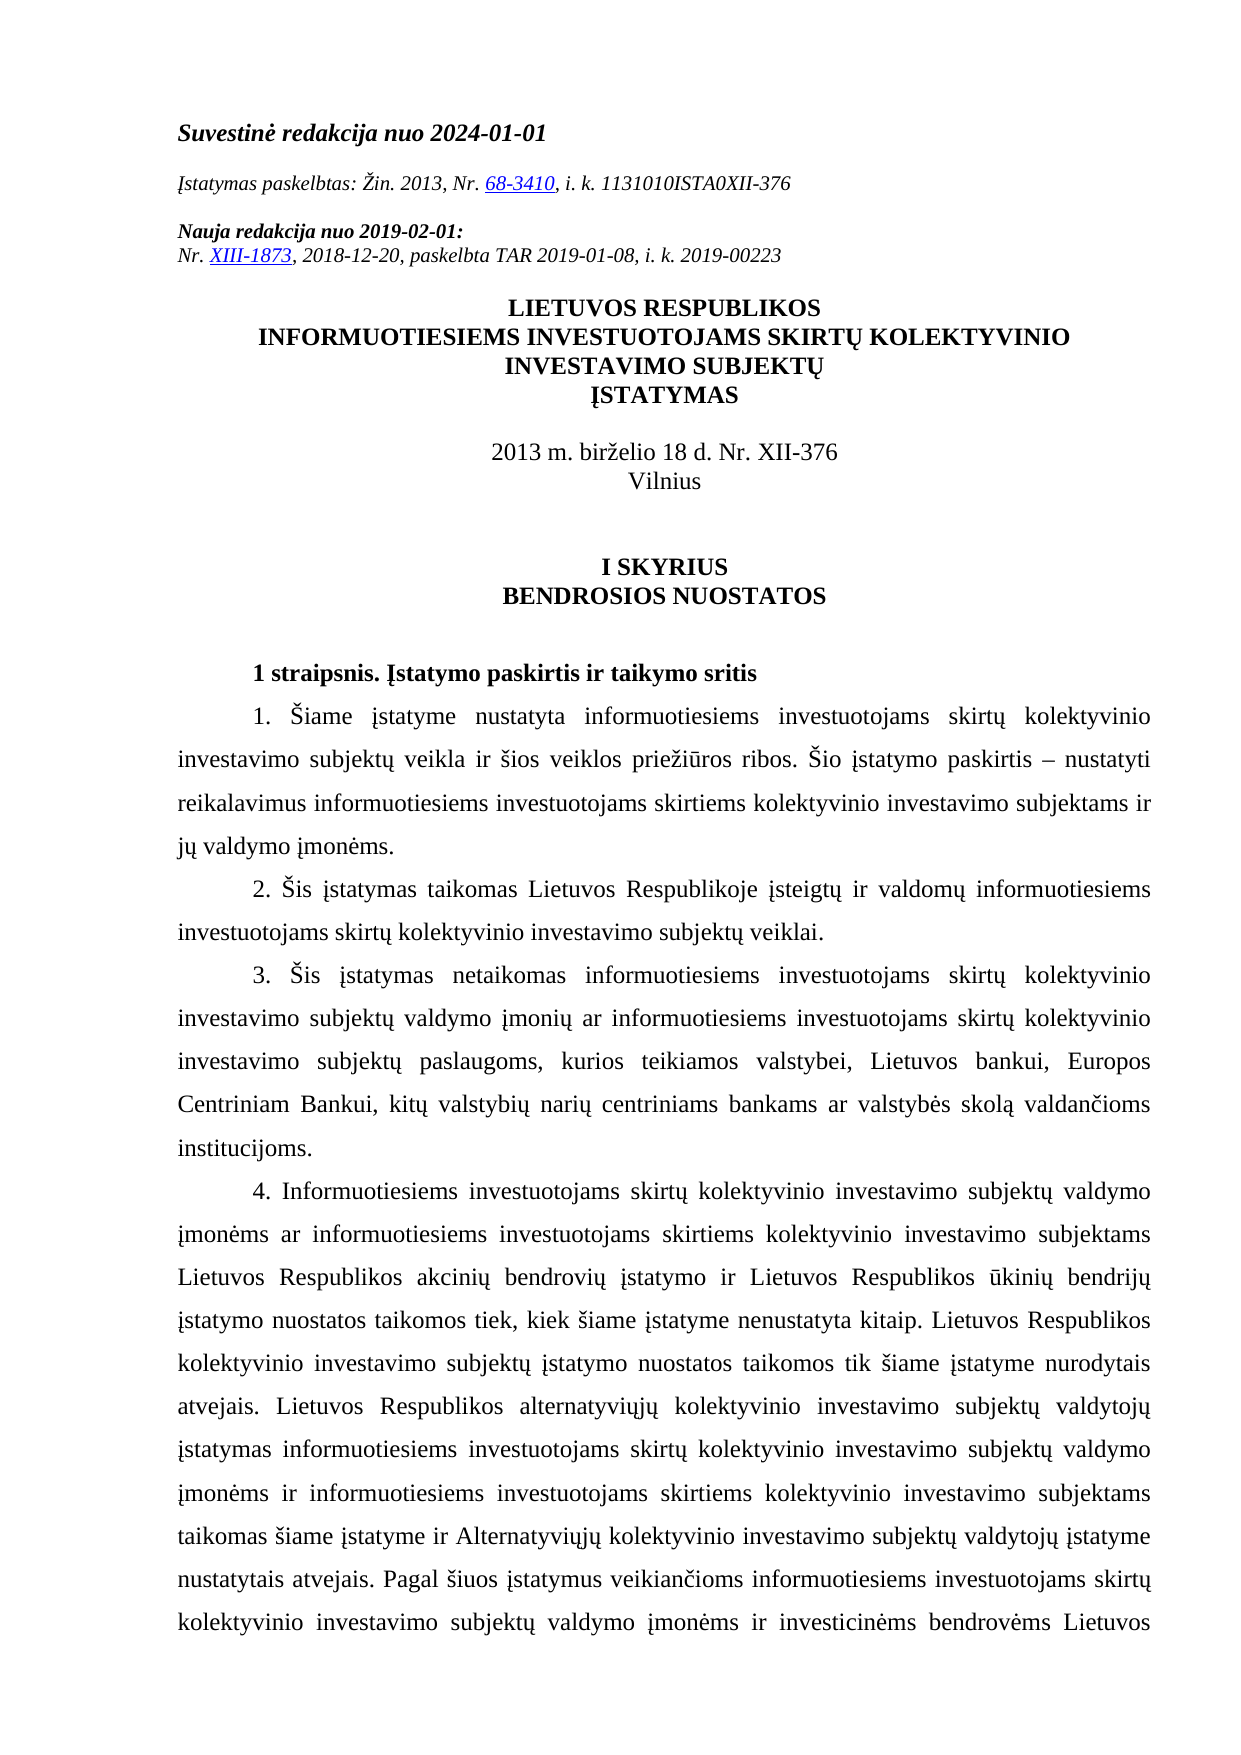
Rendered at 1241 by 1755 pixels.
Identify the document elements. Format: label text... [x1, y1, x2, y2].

text 2013 m. birželio 18 d. Nr. XII-376 [177, 437, 1152, 466]
text LIETUVOS RESPUBLIKOS INFORMUOTIESIEMS INVESTUOTOJAMS SKIRTŲ KOLEKTYVINIO INVESTAVIMO SUBJEKTŲ ĮSTATYMAS [177, 293, 1152, 408]
text Suvestinė redakcija nuo 2024-01-01 [177, 118, 1152, 147]
text 1. Šiame įstatyme nustatyta informuotiesiems investuotojams skirtų kolektyvinio investavimo subjektų veikla ir šios veiklos priežiūros ribos. Šio įstatymo paskirtis – nustatyti reikalavimus informuotiesiems investuotojams skirtiems kolektyvinio investavimo subjektams ir jų valdymo įmonėms. [177, 701, 1152, 859]
text 1 straipsnis. Įstatymo paskirtis ir taikymo sritis [177, 658, 1152, 687]
text Nr. XIII-1873, 2018-12-20, paskelbta TAR 2019-01-08, i. k. 2019-00223 [177, 243, 1152, 267]
text 2. Šis įstatymas taikomas Lietuvos Respublikoje įsteigtų ir valdomų informuotiesiems investuotojams skirtų kolektyvinio investavimo subjektų veiklai. [177, 874, 1152, 946]
text Įstatymas paskelbtas: Žin. 2013, Nr. 68-3410, i. k. 1131010ISTA0XII-376 [177, 171, 1152, 195]
text I SKYRIUS [177, 552, 1152, 581]
text Vilnius [177, 466, 1152, 495]
text 4. Informuotiesiems investuotojams skirtų kolektyvinio investavimo subjektų valdymo įmonėms ar informuotiesiems investuotojams skirtiems kolektyvinio investavimo subjektams Lietuvos Respublikos akcinių bendrovių įstatymo ir Lietuvos Respublikos ūkinių bendrijų įstatymo nuostatos taikomos tiek, kiek šiame įstatyme nenustatyta kitaip. Lietuvos Respublikos kolektyvinio investavimo subjektų įstatymo nuostatos taikomos tik šiame įstatyme nurodytais atvejais. Lietuvos Respublikos alternatyviųjų kolektyvinio investavimo subjektų valdytojų įstatymas informuotiesiems investuotojams skirtų kolektyvinio investavimo subjektų valdymo įmonėms ir informuotiesiems investuotojams skirtiems kolektyvinio investavimo subjektams taikomas šiame įstatyme ir Alternatyviųjų kolektyvinio investavimo subjektų valdytojų įstatyme nustatytais atvejais. Pagal šiuos įstatymus veikiančioms informuotiesiems investuotojams skirtų kolektyvinio investavimo subjektų valdymo įmonėms ir investicinėms bendrovėms Lietuvos [177, 1176, 1152, 1636]
text 3. Šis įstatymas netaikomas informuotiesiems investuotojams skirtų kolektyvinio investavimo subjektų valdymo įmonių ar informuotiesiems investuotojams skirtų kolektyvinio investavimo subjektų paslaugoms, kurios teikiamos valstybei, Lietuvos bankui, Europos Centriniam Bankui, kitų valstybių narių centriniams bankams ar valstybės skolą valdančioms institucijoms. [177, 960, 1152, 1161]
text Nauja redakcija nuo 2019-02-01: [177, 219, 1152, 243]
text BENDROSIOS NUOSTATOS [177, 581, 1152, 610]
